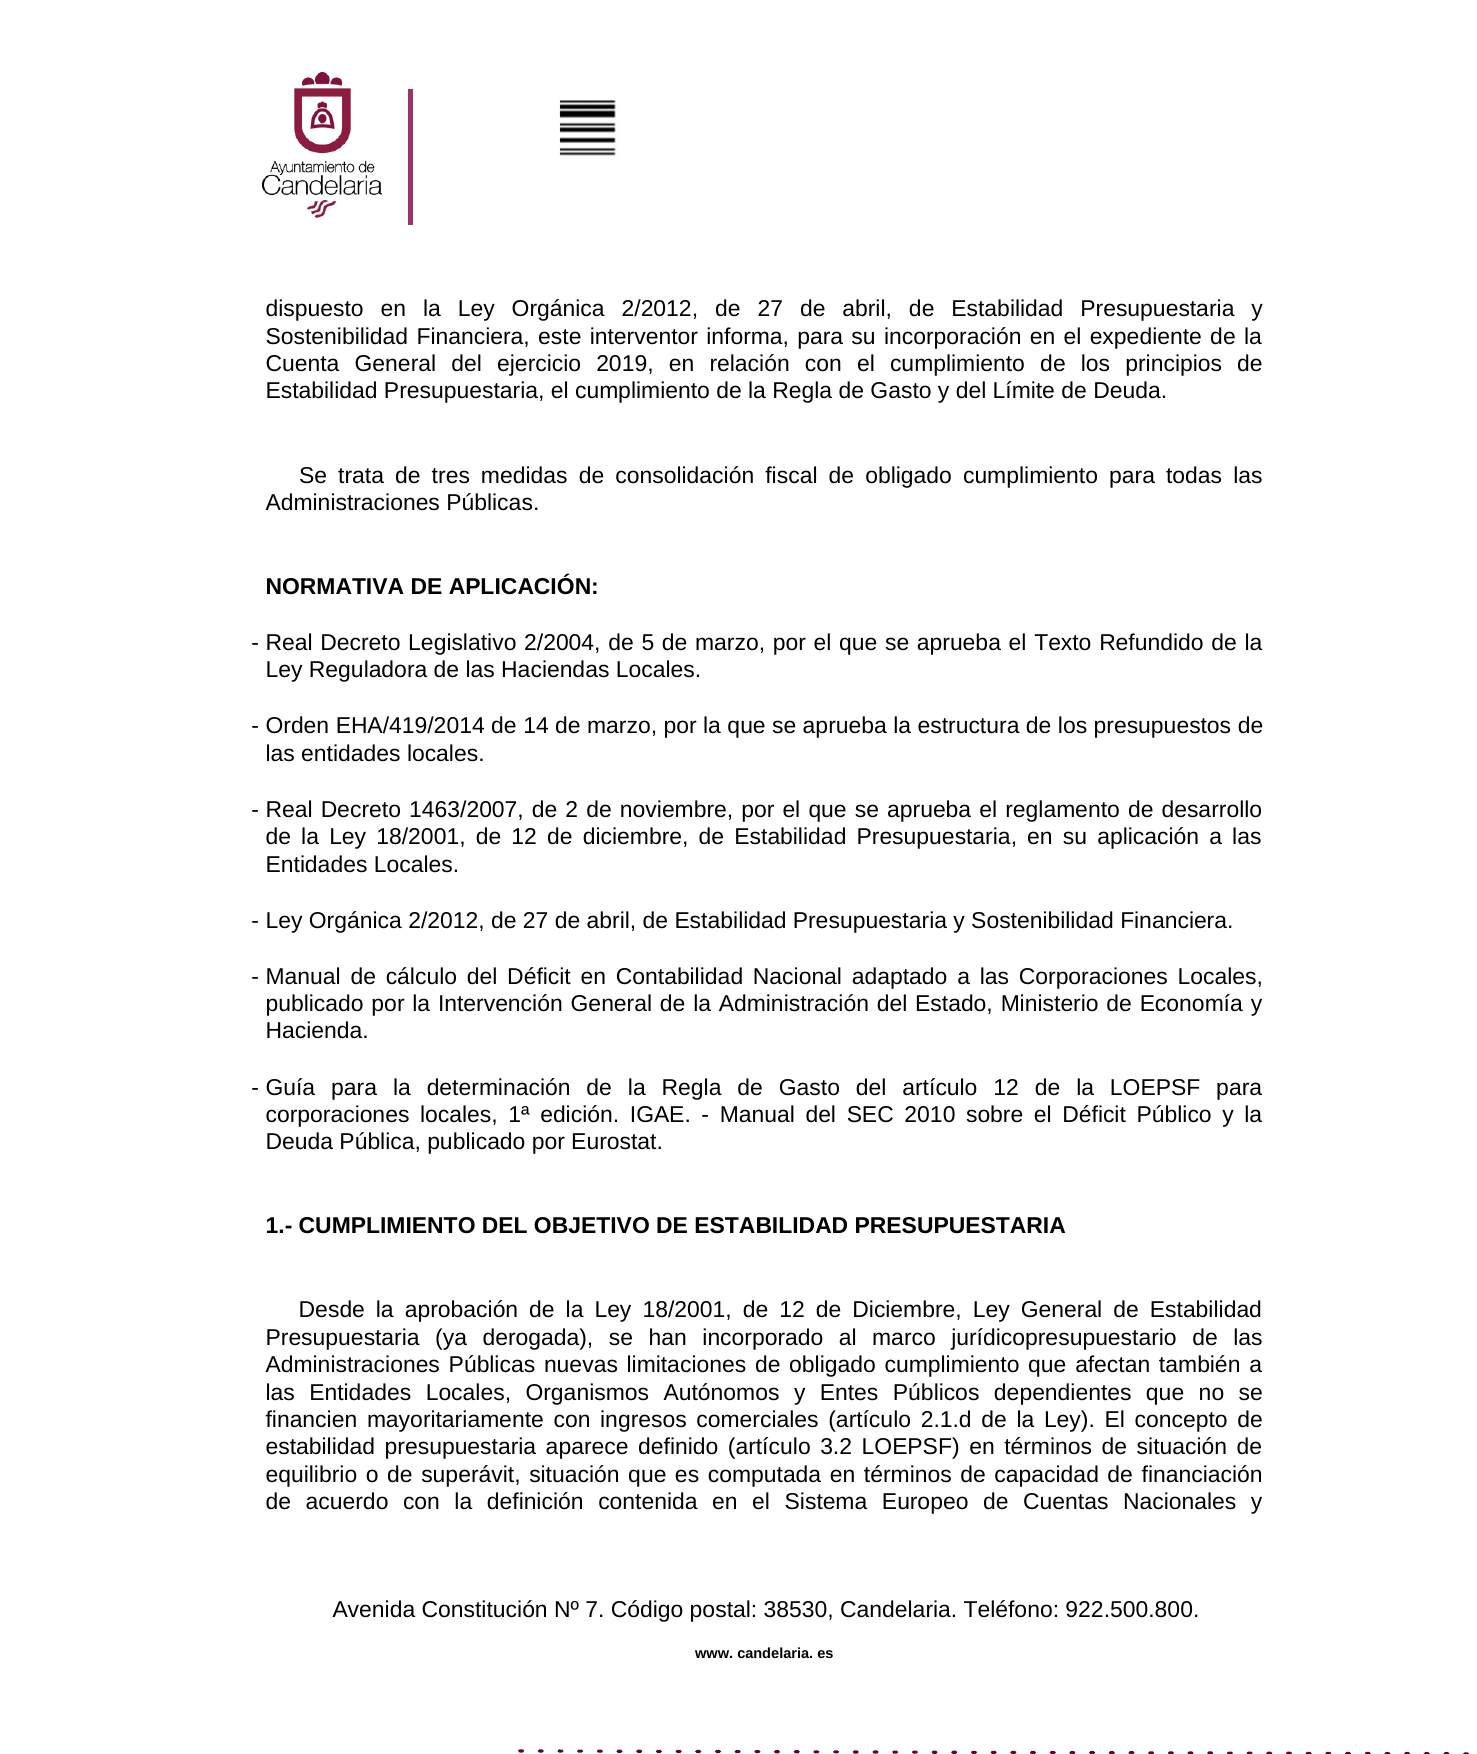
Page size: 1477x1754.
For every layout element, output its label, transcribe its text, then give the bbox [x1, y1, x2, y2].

list Orden EHA/419/2014 de 14 de marzo, por la que se aprueba la estructura de los presupuestos de las entidades locales. [251, 712, 1263, 766]
text Desde la aprobación de la Ley 18/2001, de 12 de Diciembre, Ley General de Estabilidad Presupuestaria (ya derogada), se han incorporado al marco jurídicopresupuestario de las Administraciones Públicas nuevas limitaciones de obligado cumplimiento que afectan también a las Entidades Locales, Organismos Autónomos y Entes Públicos dependientes que no se financien mayoritariamente con ingresos comerciales (artículo 2.1.d de la Ley). El concepto de estabilidad presupuestaria aparece definido (artículo 3.2 LOEPSF) en términos de situación de equilibrio o de superávit, situación que es computada en términos de capacidad de financiación de acuerdo con la definición contenida en el Sistema Europeo de Cuentas Nacionales y [265, 1296, 1263, 1514]
list Manual de cálculo del Déficit en Contabilidad Nacional adaptado a las Corporaciones Locales, publicado por la Intervención General de la Administración del Estado, Ministerio de Economía y Hacienda. [251, 963, 1263, 1044]
text Se trata de tres medidas de consolidación fiscal de obligado cumplimiento para todas las Administraciones Públicas. [265, 462, 1263, 515]
list Real Decreto 1463/2007, de 2 de noviembre, por el que se aprueba el reglamento de desarrollo de la Ley 18/2001, de 12 de diciembre, de Estabilidad Presupuestaria, en su aplicación a las Entidades Locales. [251, 796, 1263, 877]
text 1.- CUMPLIMIENTO DEL OBJETIVO DE ESTABILIDAD PRESUPUESTARIA [265, 1212, 1263, 1239]
list Real Decreto Legislativo 2/2004, de 5 de marzo, por el que se aprueba el Texto Refundido de la Ley Reguladora de las Haciendas Locales. [251, 629, 1263, 683]
list Ley Orgánica 2/2012, de 27 de abril, de Estabilidad Presupuestaria y Sostenibilidad Financiera. [251, 907, 1263, 933]
text dispuesto en la Ley Orgánica 2/2012, de 27 de abril, de Estabilidad Presupuestaria y Sostenibilidad Financiera, este interventor informa, para su incorporación en el expediente de la Cuenta General del ejercicio 2019, en relación con el cumplimiento de los principios de Estabilidad Presupuestaria, el cumplimiento de la Regla de Gasto y del Límite de Deuda. [265, 295, 1263, 404]
text NORMATIVA DE APLICACIÓN: [265, 573, 1263, 599]
list Guía para la determinación de la Regla de Gasto del artículo 12 de la LOEPSF para corporaciones locales, 1ª edición. IGAE. - Manual del SEC 2010 sobre el Déficit Público y la Deuda Pública, publicado por Eurostat. [251, 1073, 1263, 1154]
